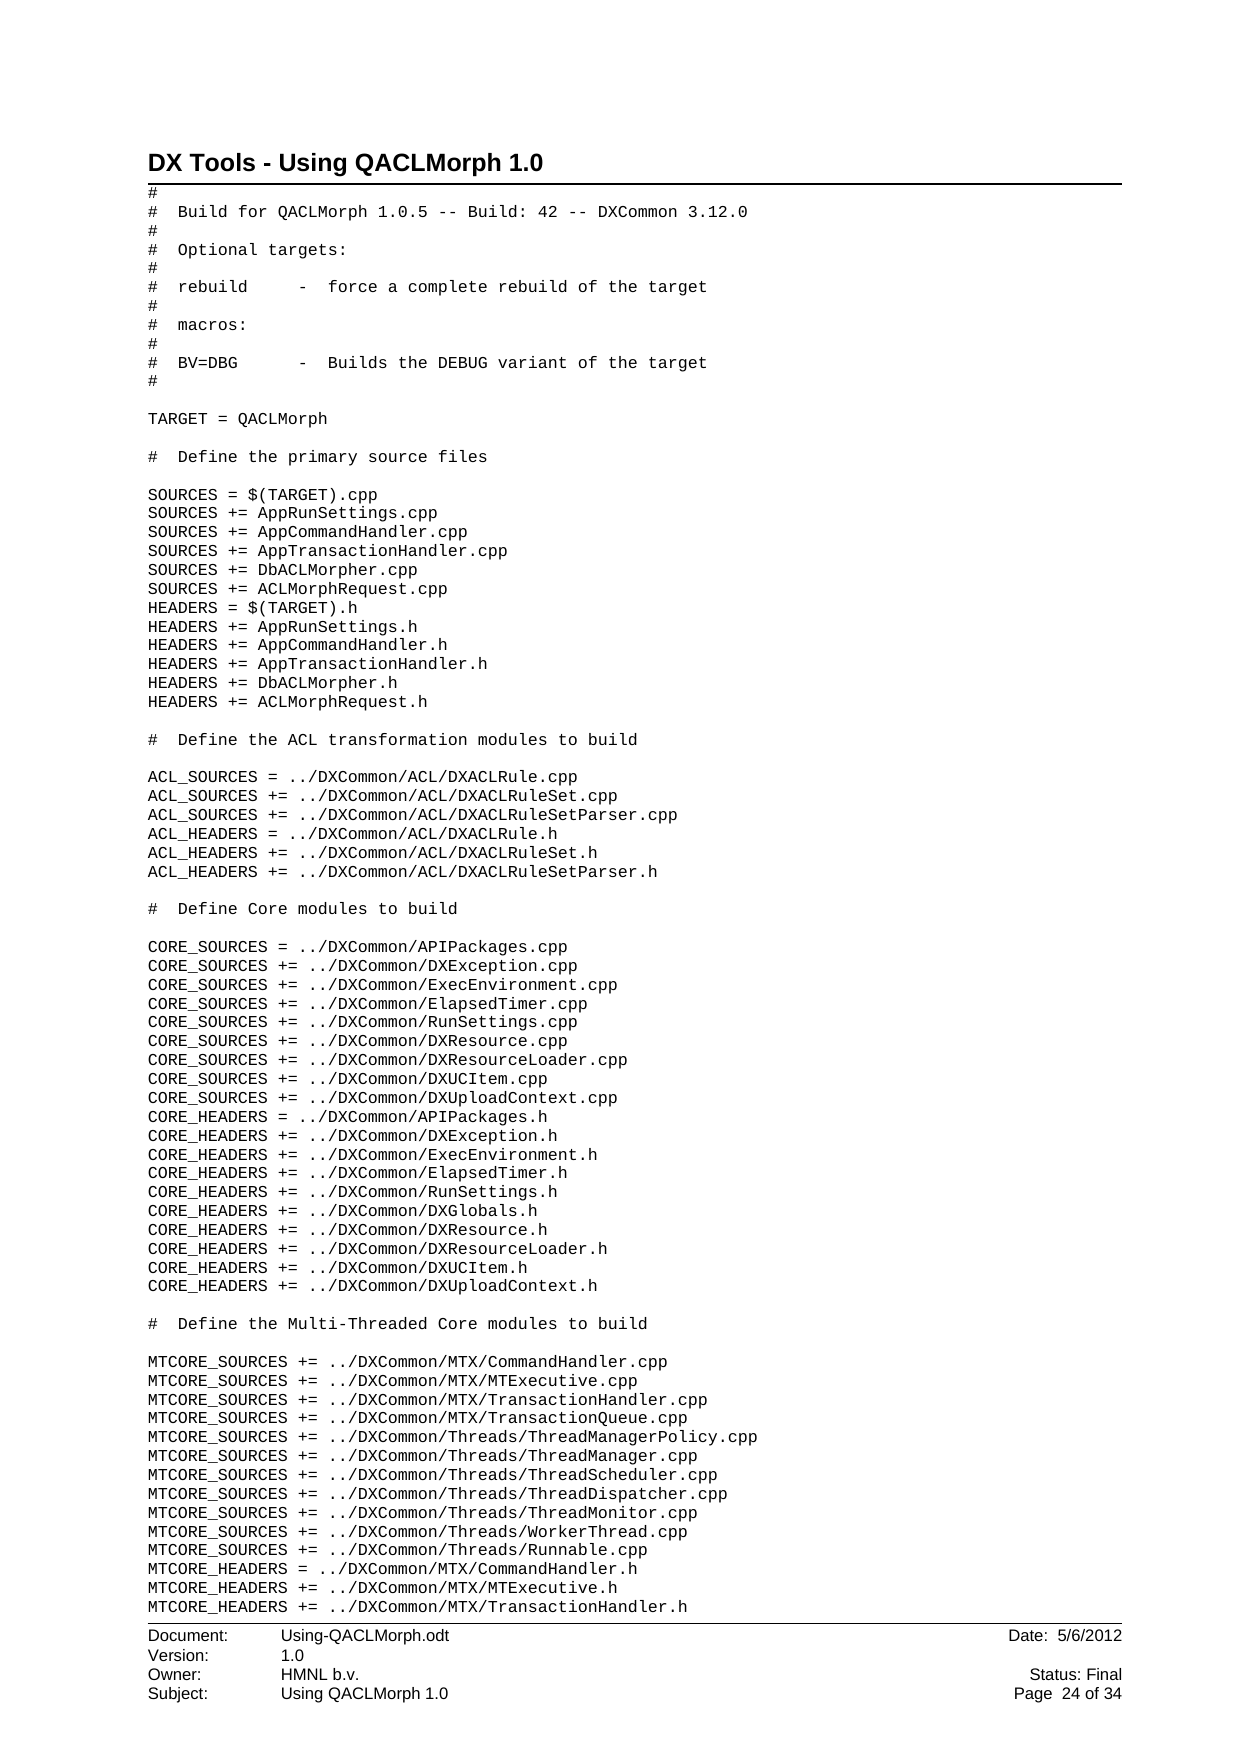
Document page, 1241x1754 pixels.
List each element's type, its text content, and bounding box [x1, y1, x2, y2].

text HEADERS += ACLMorphRequest.h [148, 693, 1122, 712]
text CORE_SOURCES += ../DXCommon/ElapsedTimer.cpp [148, 995, 1122, 1014]
text SOURCES += AppTransactionHandler.cpp [148, 543, 1122, 562]
text HEADERS += AppTransactionHandler.h [148, 656, 1122, 675]
text CORE_HEADERS += ../DXCommon/DXUploadContext.h [148, 1278, 1122, 1297]
text CORE_SOURCES += ../DXCommon/DXUCItem.cpp [148, 1071, 1122, 1089]
text MTCORE_SOURCES += ../DXCommon/MTX/TransactionHandler.cpp [148, 1391, 1122, 1410]
text # [148, 373, 1122, 392]
text MTCORE_SOURCES += ../DXCommon/Threads/ThreadMonitor.cpp [148, 1504, 1122, 1523]
text MTCORE_SOURCES += ../DXCommon/Threads/ThreadManagerPolicy.cpp [148, 1429, 1122, 1448]
text CORE_HEADERS += ../DXCommon/DXException.h [148, 1127, 1122, 1146]
text CORE_HEADERS += ../DXCommon/DXGlobals.h [148, 1203, 1122, 1221]
text SOURCES += ACLMorphRequest.cpp [148, 580, 1122, 599]
text HEADERS += DbACLMorpher.h [148, 675, 1122, 693]
text CORE_SOURCES = ../DXCommon/APIPackages.cpp [148, 939, 1122, 957]
text CORE_HEADERS += ../DXCommon/DXResourceLoader.h [148, 1240, 1122, 1259]
text SOURCES = $(TARGET).cpp [148, 486, 1122, 505]
text # [148, 185, 1122, 203]
text MTCORE_SOURCES += ../DXCommon/Threads/ThreadScheduler.cpp [148, 1467, 1122, 1485]
text # [148, 298, 1122, 316]
text MTCORE_SOURCES += ../DXCommon/Threads/WorkerThread.cpp [148, 1523, 1122, 1542]
text TARGET = QACLMorph [148, 411, 1122, 429]
text CORE_SOURCES += ../DXCommon/DXResourceLoader.cpp [148, 1052, 1122, 1071]
text MTCORE_SOURCES += ../DXCommon/MTX/MTExecutive.cpp [148, 1372, 1122, 1391]
text HEADERS = $(TARGET).h [148, 599, 1122, 618]
text MTCORE_SOURCES += ../DXCommon/Threads/ThreadManager.cpp [148, 1448, 1122, 1467]
text CORE_SOURCES += ../DXCommon/DXException.cpp [148, 957, 1122, 976]
text # macros: [148, 316, 1122, 335]
text MTCORE_SOURCES += ../DXCommon/Threads/Runnable.cpp [148, 1542, 1122, 1561]
text # Build for QACLMorph 1.0.5 -- Build: 42 -- DXCommon 3.12.0 [148, 203, 1122, 222]
text MTCORE_SOURCES += ../DXCommon/MTX/CommandHandler.cpp [148, 1353, 1122, 1372]
text # Define the primary source files [148, 448, 1122, 467]
text ACL_HEADERS = ../DXCommon/ACL/DXACLRule.h [148, 826, 1122, 844]
text MTCORE_SOURCES += ../DXCommon/MTX/TransactionQueue.cpp [148, 1410, 1122, 1429]
text CORE_HEADERS += ../DXCommon/ElapsedTimer.h [148, 1165, 1122, 1184]
text CORE_SOURCES += ../DXCommon/ExecEnvironment.cpp [148, 976, 1122, 995]
text CORE_SOURCES += ../DXCommon/DXUploadContext.cpp [148, 1089, 1122, 1108]
text MTCORE_HEADERS = ../DXCommon/MTX/CommandHandler.h [148, 1561, 1122, 1580]
text HEADERS += AppRunSettings.h [148, 618, 1122, 637]
text CORE_HEADERS += ../DXCommon/ExecEnvironment.h [148, 1146, 1122, 1165]
text SOURCES += AppRunSettings.cpp [148, 505, 1122, 524]
text # [148, 335, 1122, 354]
text ACL_SOURCES += ../DXCommon/ACL/DXACLRuleSetParser.cpp [148, 807, 1122, 826]
text CORE_SOURCES += ../DXCommon/DXResource.cpp [148, 1033, 1122, 1052]
text # BV=DBG - Builds the DEBUG variant of the target [148, 354, 1122, 373]
text MTCORE_HEADERS += ../DXCommon/MTX/TransactionHandler.h [148, 1598, 1122, 1617]
text # Define the Multi-Threaded Core modules to build [148, 1316, 1122, 1334]
text # [148, 222, 1122, 241]
text # Define Core modules to build [148, 901, 1122, 920]
text MTCORE_HEADERS += ../DXCommon/MTX/MTExecutive.h [148, 1580, 1122, 1598]
text ACL_HEADERS += ../DXCommon/ACL/DXACLRuleSet.h [148, 844, 1122, 863]
text HEADERS += AppCommandHandler.h [148, 637, 1122, 656]
text CORE_HEADERS += ../DXCommon/RunSettings.h [148, 1184, 1122, 1203]
text ACL_HEADERS += ../DXCommon/ACL/DXACLRuleSetParser.h [148, 863, 1122, 882]
text # Optional targets: [148, 241, 1122, 260]
text SOURCES += AppCommandHandler.cpp [148, 524, 1122, 543]
text CORE_SOURCES += ../DXCommon/RunSettings.cpp [148, 1014, 1122, 1033]
text # [148, 260, 1122, 279]
text CORE_HEADERS = ../DXCommon/APIPackages.h [148, 1108, 1122, 1127]
text ACL_SOURCES += ../DXCommon/ACL/DXACLRuleSet.cpp [148, 788, 1122, 807]
text # Define the ACL transformation modules to build [148, 731, 1122, 750]
text MTCORE_SOURCES += ../DXCommon/Threads/ThreadDispatcher.cpp [148, 1485, 1122, 1504]
text CORE_HEADERS += ../DXCommon/DXResource.h [148, 1221, 1122, 1240]
text SOURCES += DbACLMorpher.cpp [148, 562, 1122, 580]
text # rebuild - force a complete rebuild of the target [148, 279, 1122, 298]
text CORE_HEADERS += ../DXCommon/DXUCItem.h [148, 1259, 1122, 1278]
text ACL_SOURCES = ../DXCommon/ACL/DXACLRule.cpp [148, 769, 1122, 788]
